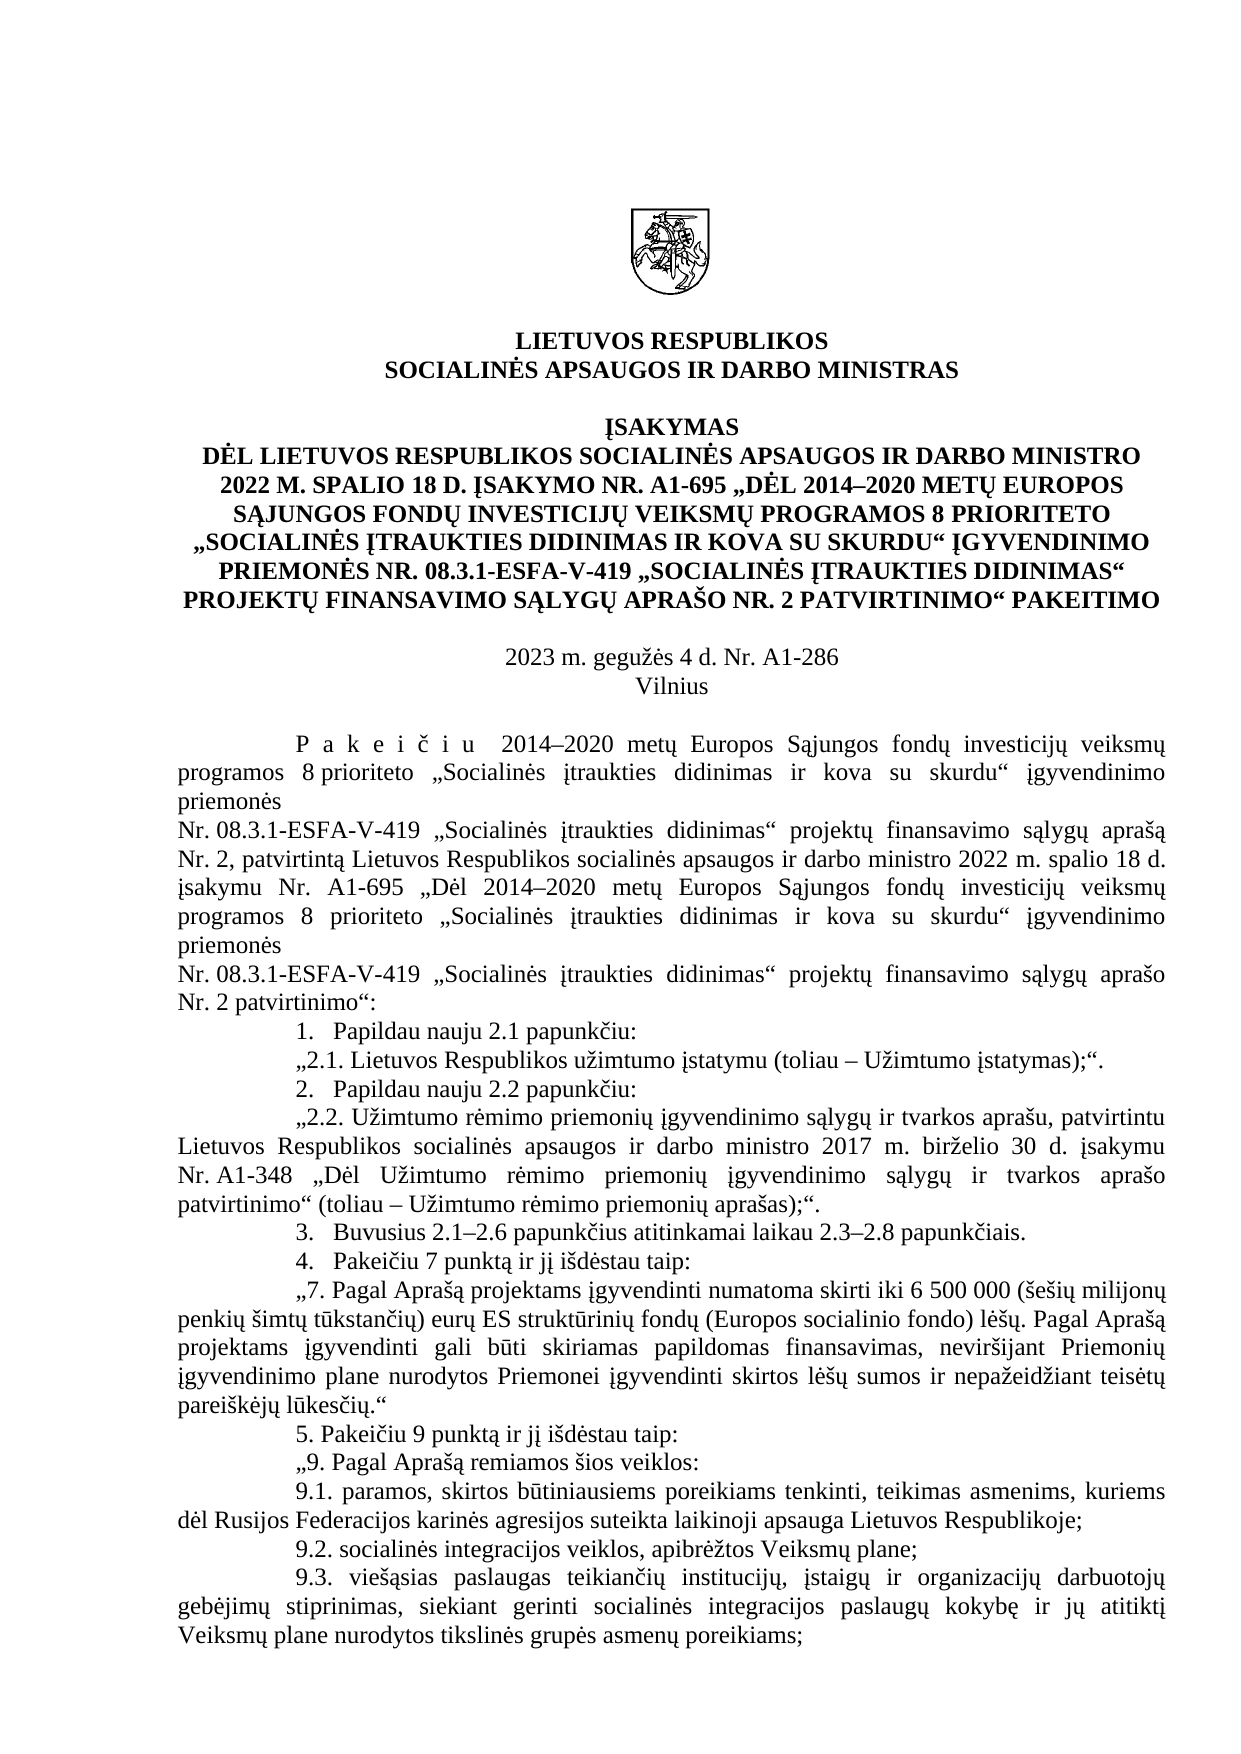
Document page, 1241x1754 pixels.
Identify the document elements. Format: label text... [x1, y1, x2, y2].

text 9.2. socialinės integracijos veiklos, apibrėžtos Veiksmų plane; [177, 1534, 1166, 1562]
text LIETUVOS RESPUBLIKOS [177, 326, 1166, 355]
text Vilnius [177, 671, 1166, 700]
text 9.1. paramos, skirtos būtiniausiems poreikiams tenkinti, teikimas asmenims, kuriems dėl Rusijos Federacijos karinės agresijos suteikta laikinoji apsauga Lietuvos Respublikoje; [177, 1476, 1166, 1534]
text „7. Pagal Aprašą projektams įgyvendinti numatoma skirti iki 6 500 000 (šešių milijonų penkių šimtų tūkstančių) eurų ES struktūrinių fondų (Europos socialinio fondo) lėšų. Pagal Aprašą projektams įgyvendinti gali būti skiriamas papildomas finansavimas, neviršijant Priemonių įgyvendinimo plane nurodytos Priemonei įgyvendinti skirtos lėšų sumos ir nepažeidžiant teisėtų pareiškėjų lūkesčių.“ [177, 1275, 1166, 1419]
text DĖL LIETUVOS RESPUBLIKOS SOCIALINĖS APSAUGOS IR DARBO MINISTRO 2022 M. SPALIO 18 D. ĮSAKYMO NR. A1-695 „DĖL 2014–2020 METŲ EUROPOS SĄJUNGOS FONDŲ INVESTICIJŲ VEIKSMŲ PROGRAMOS 8 PRIORITETO „SOCIALINĖS ĮTRAUKTIES DIDINIMAS IR KOVA SU SKURDU“ ĮGYVENDINIMO PRIEMONĖS NR. 08.3.1‑ESFA‑V‑419 „SOCIALINĖS ĮTRAUKTIES DIDINIMAS“ PROJEKTŲ FINANSAVIMO SĄLYGŲ APRAŠO NR. 2 PATVIRTINIMO“ PAKEITIMO [177, 441, 1166, 614]
text 1. Papildau nauju 2.1 papunkčiu: [295, 1016, 1166, 1045]
text 2. Papildau nauju 2.2 papunkčiu: [295, 1074, 1166, 1102]
text SOCIALINĖS APSAUGOS IR DARBO MINISTRAS [177, 355, 1166, 384]
text ĮSAKYMAS [177, 412, 1166, 441]
text 4. Pakeičiu 7 punktą ir jį išdėstau taip: [295, 1246, 1166, 1275]
text „2.1. Lietuvos Respublikos užimtumo įstatymu (toliau – Užimtumo įstatymas);“. [177, 1045, 1166, 1074]
text „9. Pagal Aprašą remiamos šios veiklos: [177, 1447, 1166, 1476]
text P a k e i č i u 2014–2020 metų Europos Sąjungos fondų investicijų veiksmų programos 8 prioriteto „Socialinės įtraukties didinimas ir kova su skurdu“ įgyvendinimo priemonės Nr. 08.3.1-ESFA-V-419 „Socialinės įtraukties didinimas“ projektų finansavimo sąlygų aprašą Nr. 2, patvirtintą Lietuvos Respublikos socialinės apsaugos ir darbo ministro 2022 m. spalio 18 d. įsakymu Nr. A1-695 „Dėl 2014–2020 metų Europos Sąjungos fondų investicijų veiksmų programos 8 prioriteto „Socialinės įtraukties didinimas ir kova su skurdu“ įgyvendinimo priemonės Nr. 08.3.1-ESFA-V-419 „Socialinės įtraukties didinimas“ projektų finansavimo sąlygų aprašo Nr. 2 patvirtinimo“: [177, 729, 1166, 1016]
text 9.3. viešąsias paslaugas teikiančių institucijų, įstaigų ir organizacijų darbuotojų gebėjimų stiprinimas, siekiant gerinti socialinės integracijos paslaugų kokybę ir jų atitiktį Veiksmų plane nurodytos tikslinės grupės asmenų poreikiams; [177, 1562, 1166, 1649]
text 3. Buvusius 2.1–2.6 papunkčius atitinkamai laikau 2.3–2.8 papunkčiais. [295, 1217, 1166, 1246]
text „2.2. Užimtumo rėmimo priemonių įgyvendinimo sąlygų ir tvarkos aprašu, patvirtintu Lietuvos Respublikos socialinės apsaugos ir darbo ministro 2017 m. birželio 30 d. įsakymu Nr. A1‑348 „Dėl Užimtumo rėmimo priemonių įgyvendinimo sąlygų ir tvarkos aprašo patvirtinimo“ (toliau – Užimtumo rėmimo priemonių aprašas);“. [177, 1102, 1166, 1217]
text 5. Pakeičiu 9 punktą ir jį išdėstau taip: [177, 1419, 1166, 1447]
text 2023 m. gegužės 4 d. Nr. A1-286 [177, 642, 1166, 671]
